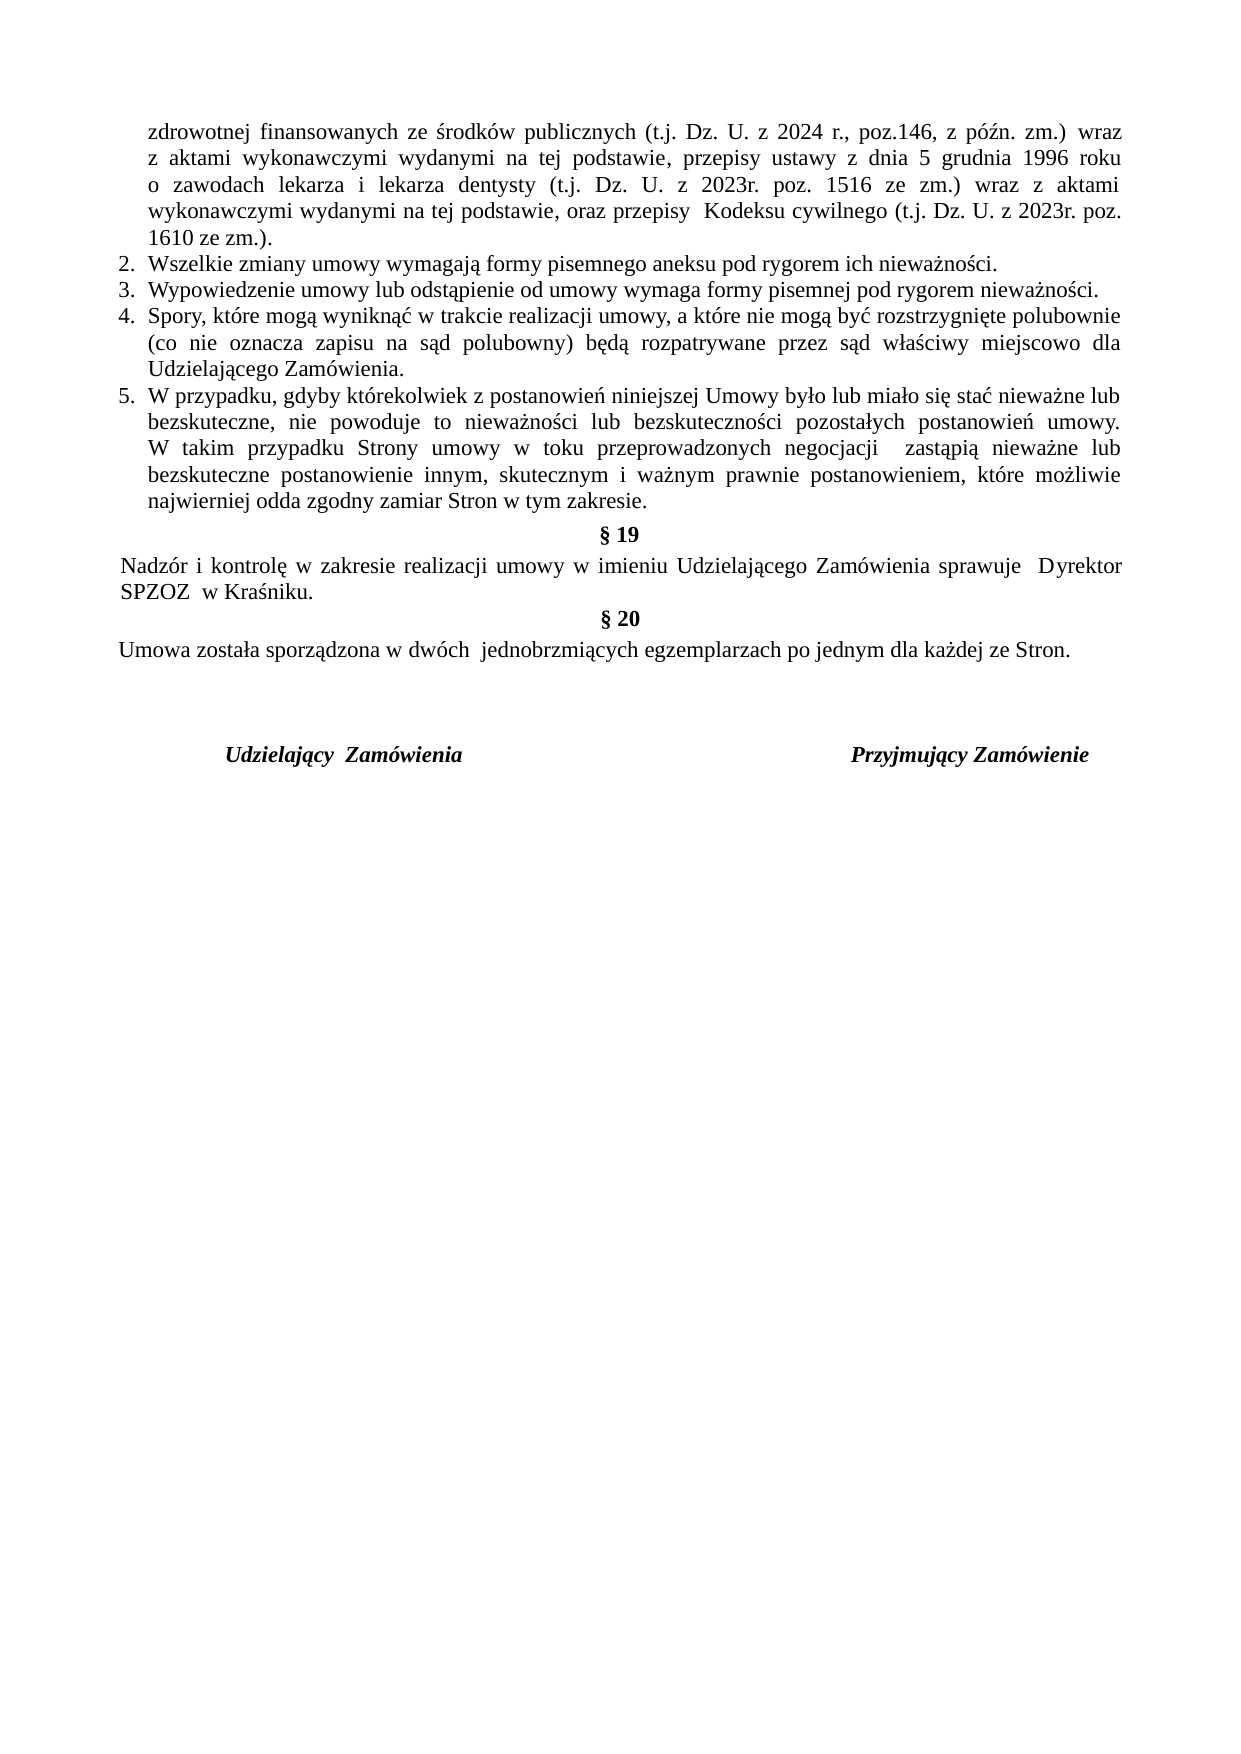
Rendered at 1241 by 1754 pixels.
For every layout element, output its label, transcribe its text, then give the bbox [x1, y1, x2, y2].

list zdrowotnej finansowanych ze środków publicznych (t.j. Dz. U. z 2024 r., poz.146, z późn. zm.) wraz z aktami wykonawczymi wydanymi na tej podstawie, przepisy ustawy z dnia 5 grudnia 1996 roku o zawodach lekarza i lekarza dentysty (t.j. Dz. U. z 2023r. poz. 1516 ze zm.) wraz z aktami wykonawczymi wydanymi na tej podstawie, oraz przepisy Kodeksu cywilnego (t.j. Dz. U. z 2023r. poz. 1610 ze zm.). [118, 118, 1122, 250]
text Udzielający Zamówienia Przyjmujący Zamówienie [118, 741, 1122, 767]
text Umowa została sporządzona w dwóch jednobrzmiących egzemplarzach po jednym dla każdej ze Stron. [118, 636, 1122, 662]
text § 20 [118, 604, 1122, 631]
list W przypadku, gdyby którekolwiek z postanowień niniejszej Umowy było lub miało się stać nieważne lub bezskuteczne, nie powoduje to nieważności lub bezskuteczności pozostałych postanowień umowy. W takim przypadku Strony umowy w toku przeprowadzonych negocjacji zastąpią nieważne lub bezskuteczne postanowienie innym, skutecznym i ważnym prawnie postanowieniem, które możliwie najwierniej odda zgodny zamiar Stron w tym zakresie. [118, 382, 1122, 513]
text § 19 [116, 521, 1122, 547]
list Wszelkie zmiany umowy wymagają formy pisemnego aneksu pod rygorem ich nieważności. [118, 250, 1122, 276]
list Spory, które mogą wyniknąć w trakcie realizacji umowy, a które nie mogą być rozstrzygnięte polubownie (co nie oznacza zapisu na sąd polubowny) będą rozpatrywane przez sąd właściwy miejscowo dla Udzielającego Zamówienia. [118, 303, 1122, 382]
text Nadzór i kontrolę w zakresie realizacji umowy w imieniu Udzielającego Zamówienia sprawuje Dyrektor SPZOZ w Kraśniku. [120, 552, 1122, 604]
list Wypowiedzenie umowy lub odstąpienie od umowy wymaga formy pisemnej pod rygorem nieważności. [118, 276, 1122, 303]
